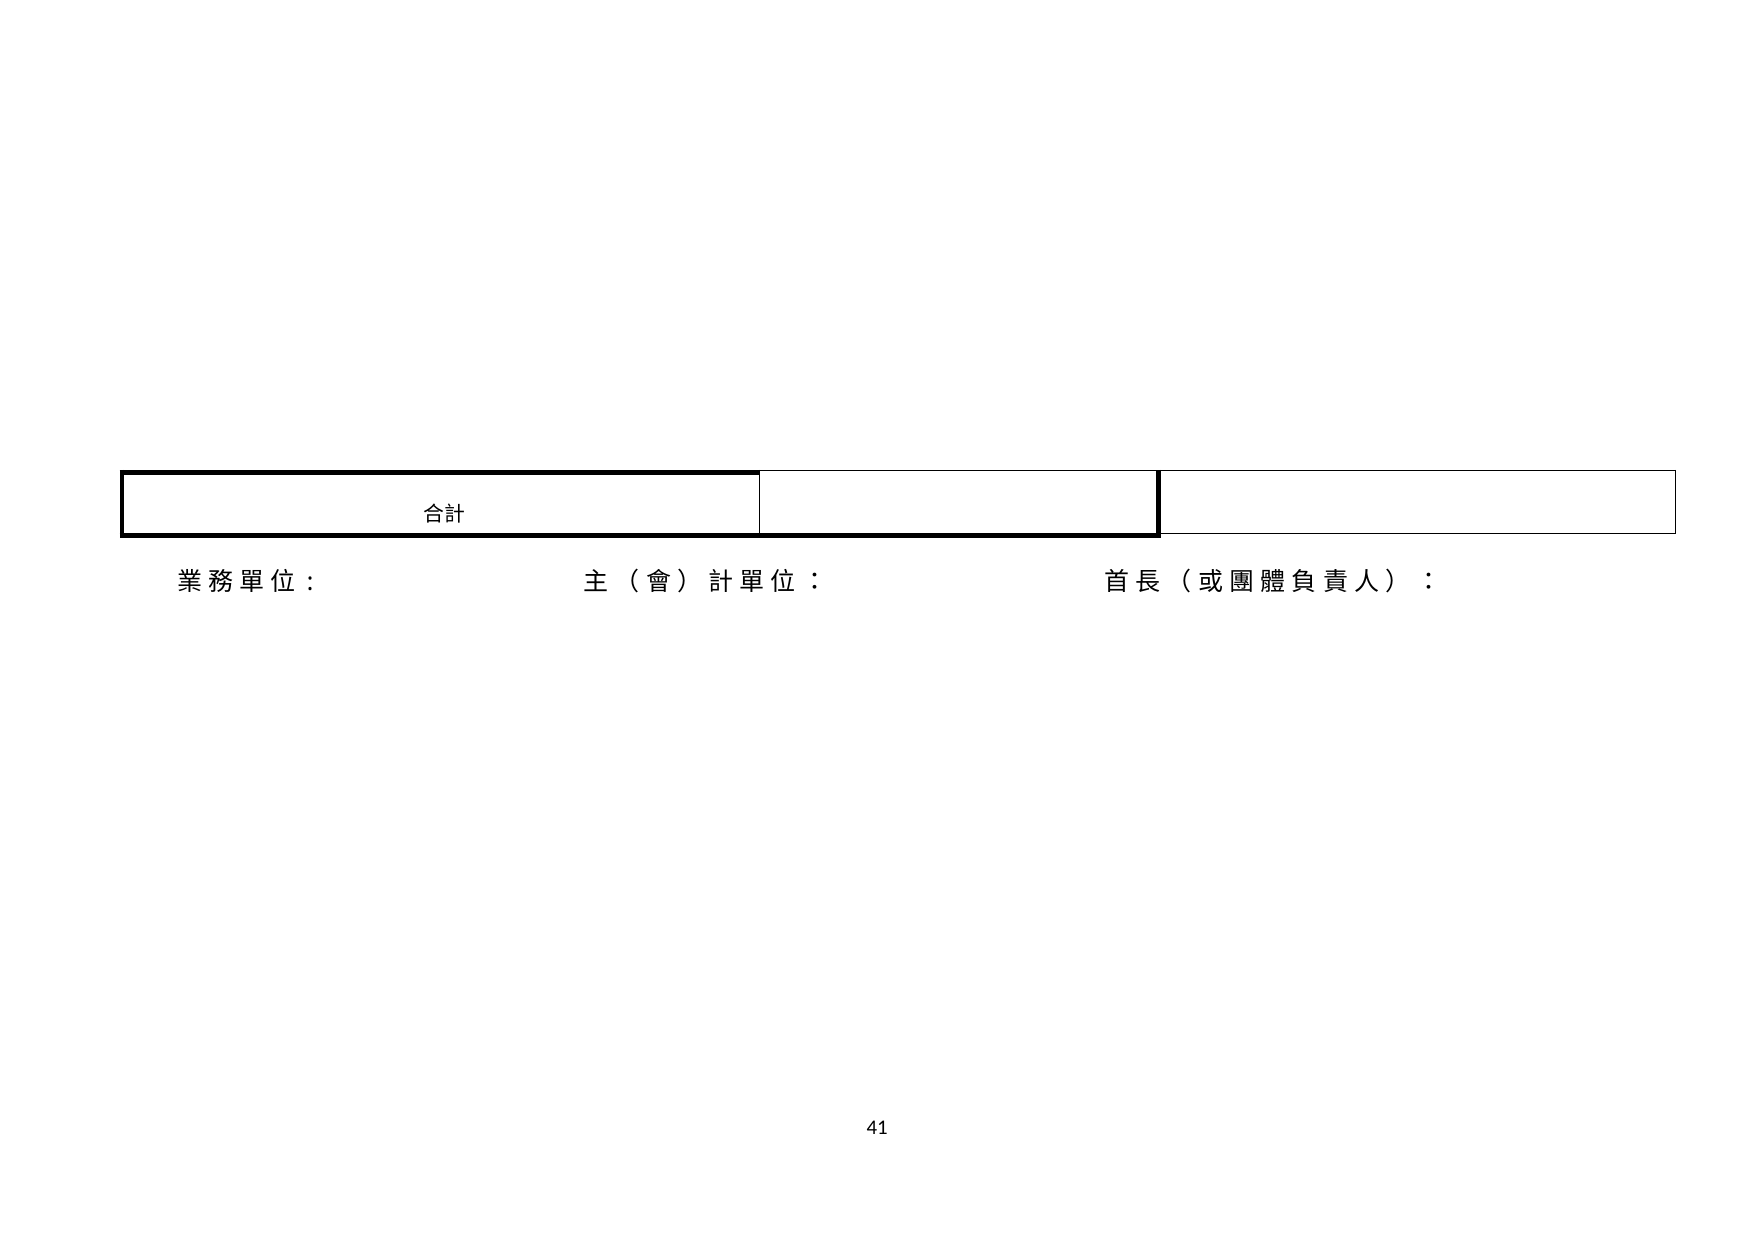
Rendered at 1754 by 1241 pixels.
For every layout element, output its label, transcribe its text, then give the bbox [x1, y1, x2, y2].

table_cell 合計 [124, 475, 759, 533]
table_cell [760, 471, 1156, 533]
text 業務單位: 主（會）計單位： 首長（或團體負責人）： [172, 538, 1632, 663]
table_cell [1161, 471, 1675, 533]
